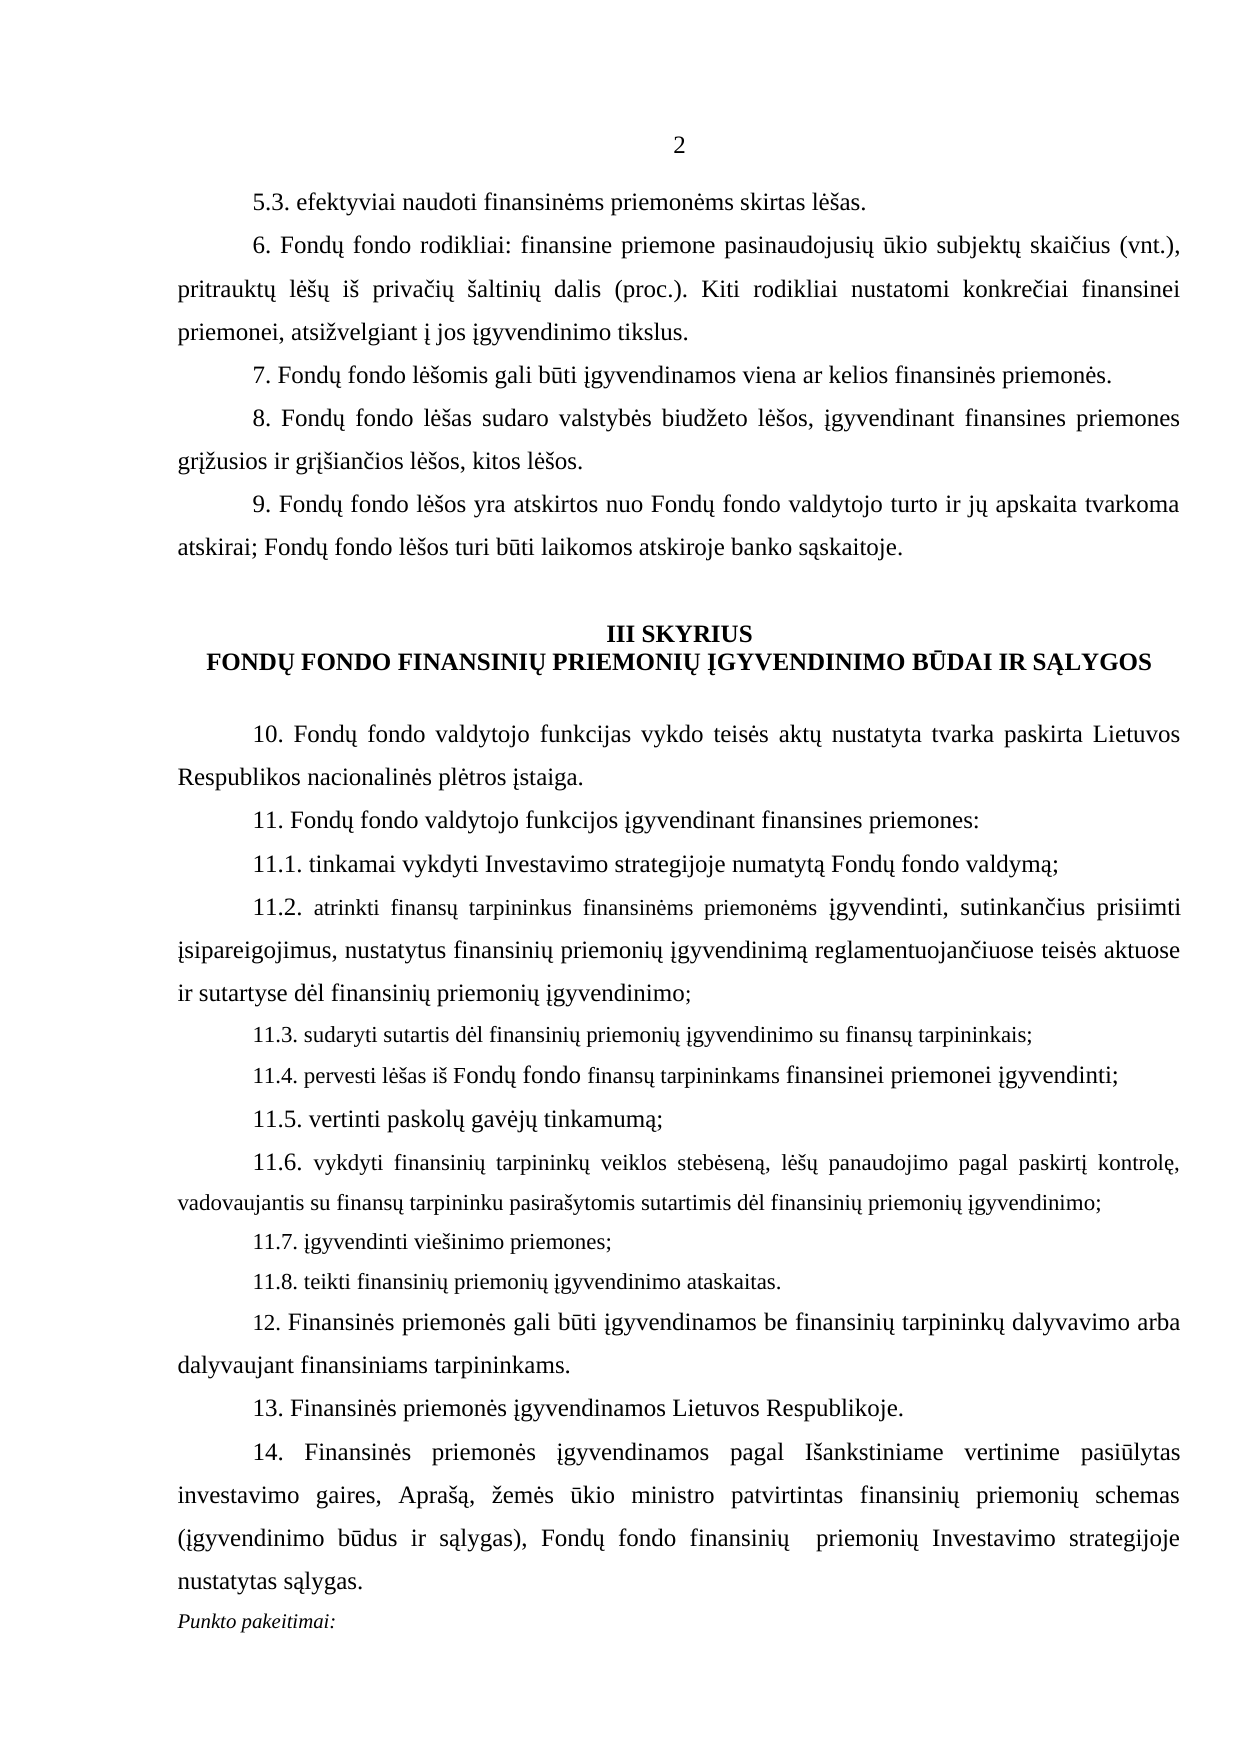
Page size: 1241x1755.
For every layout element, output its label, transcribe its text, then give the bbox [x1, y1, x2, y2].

text 7. Fondų fondo lėšomis gali būti įgyvendinamos viena ar kelios finansinės priemonės. [177, 360, 1181, 389]
text 11.5. vertinti paskolų gavėjų tinkamumą; [177, 1104, 1181, 1132]
text 11.4. pervesti lėšas iš Fondų fondo finansų tarpininkams finansinei priemonei įgyvendinti; [177, 1061, 1181, 1089]
text 6. Fondų fondo rodikliai: finansine priemone pasinaudojusių ūkio subjektų skaičius (vnt.), pritrauktų lėšų iš privačių šaltinių dalis (proc.). Kiti rodikliai nustatomi konkrečiai finansinei priemonei, atsižvelgiant į jos įgyvendinimo tikslus. [177, 231, 1181, 346]
text 11.3. sudaryti sutartis dėl finansinių priemonių įgyvendinimo su finansų tarpininkais; [177, 1021, 1181, 1047]
text 5.3. efektyviai naudoti finansinėms priemonėms skirtas lėšas. [177, 187, 1181, 216]
text Punkto pakeitimai: [177, 1609, 1181, 1633]
text 14. Finansinės priemonės įgyvendinamos pagal Išankstiniame vertinime pasiūlytas investavimo gaires, Aprašą, žemės ūkio ministro patvirtintas finansinių priemonių schemas (įgyvendinimo būdus ir sąlygas), Fondų fondo finansinių priemonių Investavimo strategijoje nustatytas sąlygas. [177, 1437, 1181, 1595]
text 11.1. tinkamai vykdyti Investavimo strategijoje numatytą Fondų fondo valdymą; [177, 849, 1181, 877]
text 11.6. vykdyti finansinių tarpininkų veiklos stebėseną, lėšų panaudojimo pagal paskirtį kontrolę, vadovaujantis su finansų tarpininku pasirašytomis sutartimis dėl finansinių priemonių įgyvendinimo; [177, 1147, 1181, 1215]
text 10. Fondų fondo valdytojo funkcijas vykdo teisės aktų nustatyta tvarka paskirta Lietuvos Respublikos nacionalinės plėtros įstaiga. [177, 719, 1181, 791]
text 8. Fondų fondo lėšas sudaro valstybės biudžeto lėšos, įgyvendinant finansines priemones grįžusios ir grįšiančios lėšos, kitos lėšos. [177, 403, 1181, 475]
text FONDŲ FONDO FINANSINIŲ PRIEMONIŲ ĮGYVENDINIMO BŪDAI IR SĄLYGOS [177, 647, 1181, 676]
text 11.7. įgyvendinti viešinimo priemones; [177, 1228, 1181, 1254]
text 11. Fondų fondo valdytojo funkcijos įgyvendinant finansines priemones: [177, 806, 1181, 834]
text III SKYRIUS [177, 619, 1181, 647]
text 9. Fondų fondo lėšos yra atskirtos nuo Fondų fondo valdytojo turto ir jų apskaita tvarkoma atskirai; Fondų fondo lėšos turi būti laikomos atskiroje banko sąskaitoje. [177, 489, 1181, 561]
text 11.2. atrinkti finansų tarpininkus finansinėms priemonėms įgyvendinti, sutinkančius prisiimti įsipareigojimus, nustatytus finansinių priemonių įgyvendinimą reglamentuojančiuose teisės aktuose ir sutartyse dėl finansinių priemonių įgyvendinimo; [177, 892, 1181, 1007]
text 12. Finansinės priemonės gali būti įgyvendinamos be finansinių tarpininkų dalyvavimo arba dalyvaujant finansiniams tarpininkams. [177, 1307, 1181, 1379]
text 11.8. teikti finansinių priemonių įgyvendinimo ataskaitas. [177, 1268, 1181, 1294]
text 13. Finansinės priemonės įgyvendinamos Lietuvos Respublikoje. [177, 1393, 1181, 1422]
